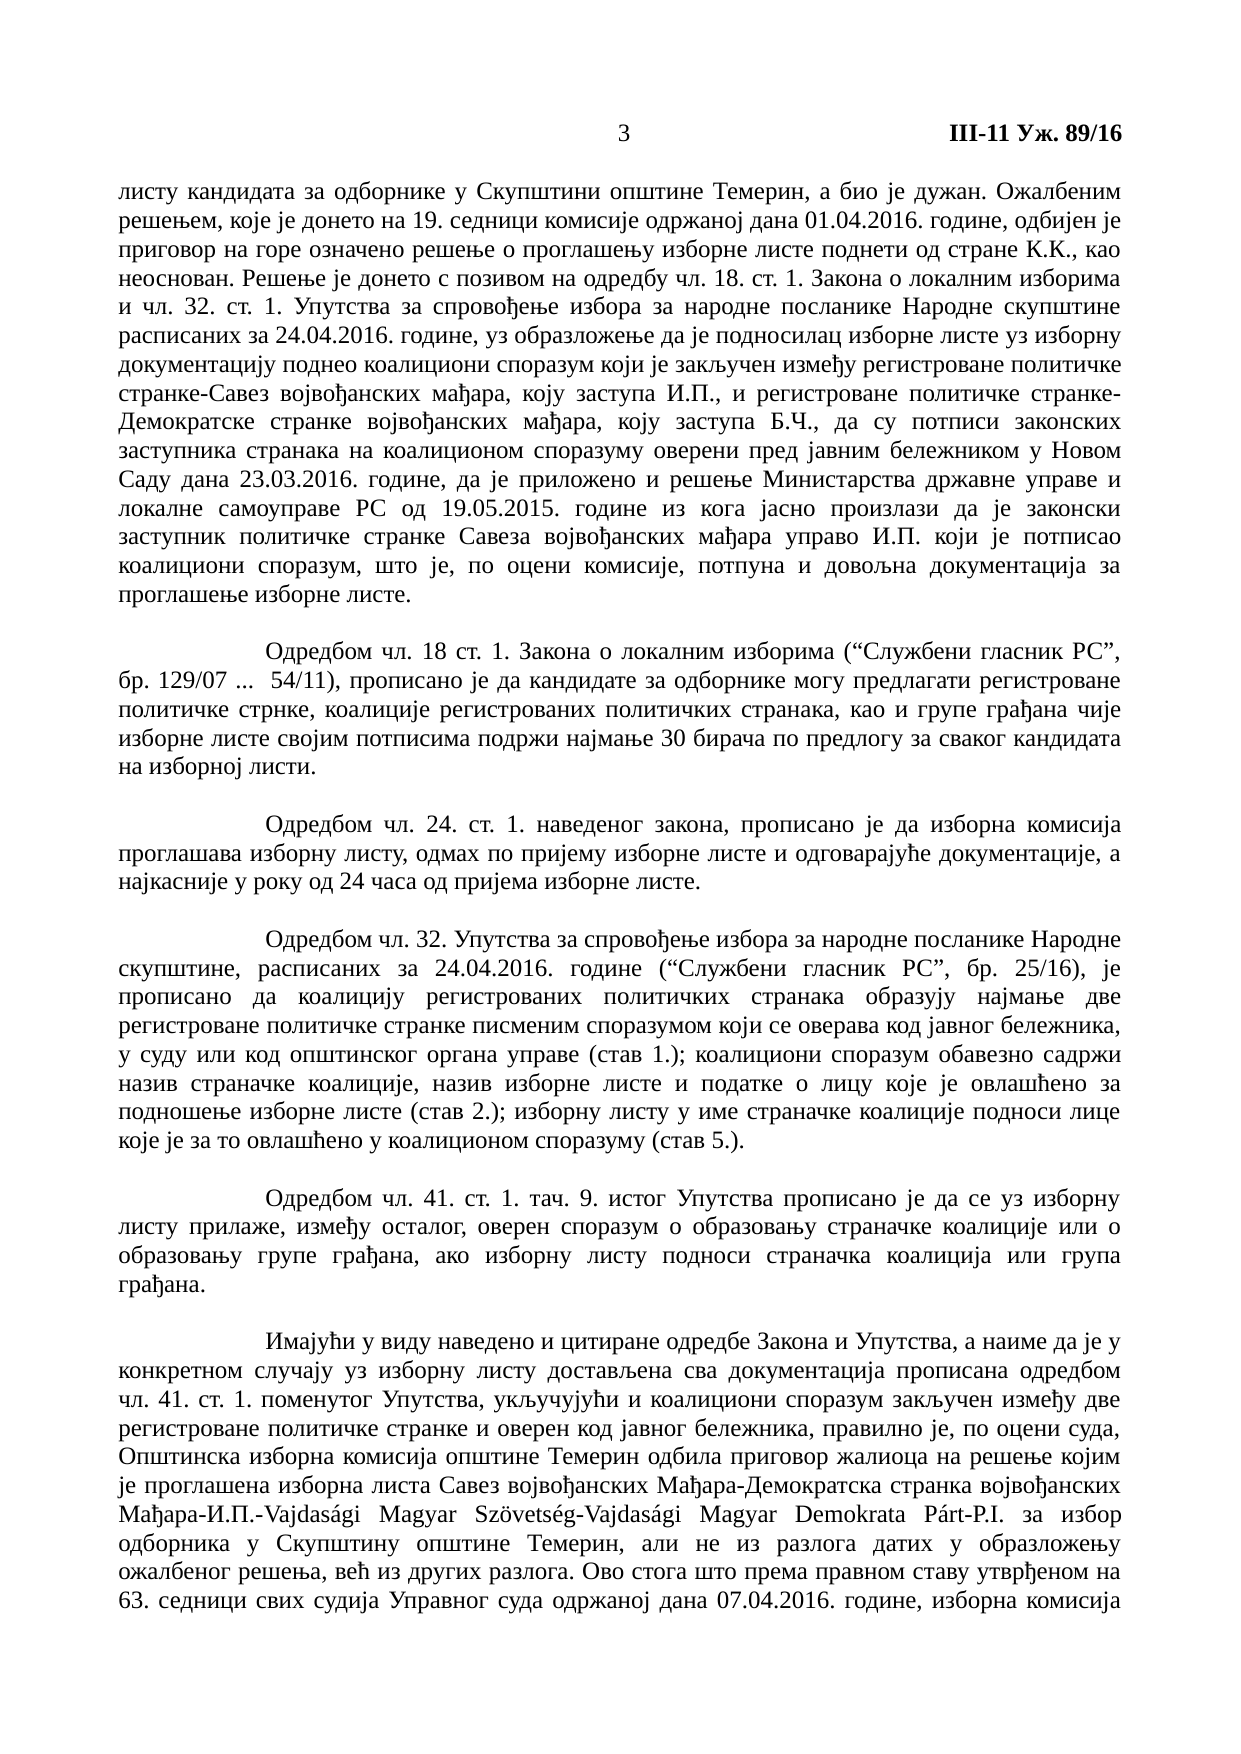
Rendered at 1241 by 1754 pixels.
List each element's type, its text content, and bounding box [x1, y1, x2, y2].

text Одредбом чл. 18 ст. 1. Закона о локалним изборима (“Службени гласник РС”, бр. 129/07 ... 54/11), прописано је да кандидате за одборнике могу предлагати регистроване политичке стрнке, коалиције регистрованих политичких странака, као и групе грађана чије изборне листе својим потписима подржи најмање 30 бирача по предлогу за сваког кандидата на изборној листи. [118, 636, 1122, 780]
text листу кандидата за одборнике у Скупштини општине Темерин, а био је дужан. Ожалбеним решењем, које је донето на 19. седници комисије одржаној дана 01.04.2016. године, одбијен је приговор на горе означено решење о проглашењу изборне листе поднети од стране К.К., као неоснован. Решење је донето с позивом на одредбу чл. 18. ст. 1. Закона о локалним изборима и чл. 32. ст. 1. Упутства за спровођење избора за народне посланике Народне скупштине расписаних за 24.04.2016. године, уз образложење да је подносилац изборне листе уз изборну документацију поднео коалициони споразум који је закључен између регистроване политичке странке-Савез војвођанских мађара, коју заступа И.П., и регистроване политичке странке-Демократске странке војвођанских мађара, коју заступа Б.Ч., да су потписи законских заступника странака на коалиционом споразуму оверени пред јавним бележником у Новом Саду дана 23.03.2016. године, да је приложено и решење Министарства државне управе и локалне самоуправе РС од 19.05.2015. године из кога јасно произлази да је законски заступник политичке странке Савеза војвођанских мађара управо И.П. који је потписао коалициони споразум, што је, по оцени комисије, потпуна и довољна документација за проглашење изборне листе. [118, 176, 1122, 608]
text Имајући у виду наведено и цитиране одредбе Закона и Упутства, а наиме да је у конкретном случају уз изборну листу достављена сва документација прописана одредбом чл. 41. ст. 1. поменутог Упутства, укључујући и коалициони споразум закључен између две регистроване политичке странке и оверен код јавног бележника, правилно је, по оцени суда, Општинска изборна комисија општине Темерин одбила приговор жалиоца на решење којим је проглашена изборна листа Савез војвођанских Мађара-Демократска странка војвођанских Мађара-И.П.-Vajdasági Magyar Szövetség-Vajdasági Magyar Demokrata Párt-P.I. за избор одборника у Скупштину општине Темерин, али не из разлога датих у образложењу ожалбеног решења, већ из других разлога. Ово стога што према правном ставу утврђеном на 63. седници свих судија Управног суда одржаној дана 07.04.2016. године, изборна комисија [118, 1326, 1122, 1614]
text Одредбом чл. 24. ст. 1. наведеног закона, прописано је да изборна комисија проглашава изборну листу, одмах по пријему изборне листе и одговарајуће документације, а најкасније у року од 24 часа од пријема изборне листе. [118, 809, 1122, 895]
text Одредбом чл. 32. Упутства за спровођење избора за народне посланике Народне скупштине, расписаних за 24.04.2016. године (“Службени гласник РС”, бр. 25/16), је прописано да коалицију регистрованих политичких странака образују најмање две регистроване политичке странке писменим споразумом који се оверава код јавног бележника, у суду или код општинског органа управе (став 1.); коалициони споразум обавезно садржи назив страначке коалиције, назив изборне листе и податке о лицу које је овлашћено за подношење изборне листе (став 2.); изборну листу у име страначке коалиције подноси лице које је за то овлашћено у коалиционом споразуму (став 5.). [118, 924, 1122, 1154]
text Одредбом чл. 41. ст. 1. тач. 9. истог Упутства прописано је да се уз изборну листу прилаже, између осталог, оверен споразум о образовању страначке коалиције или о образовању групе грађана, ако изборну листу подноси страначка коалиција или група грађана. [118, 1183, 1122, 1298]
